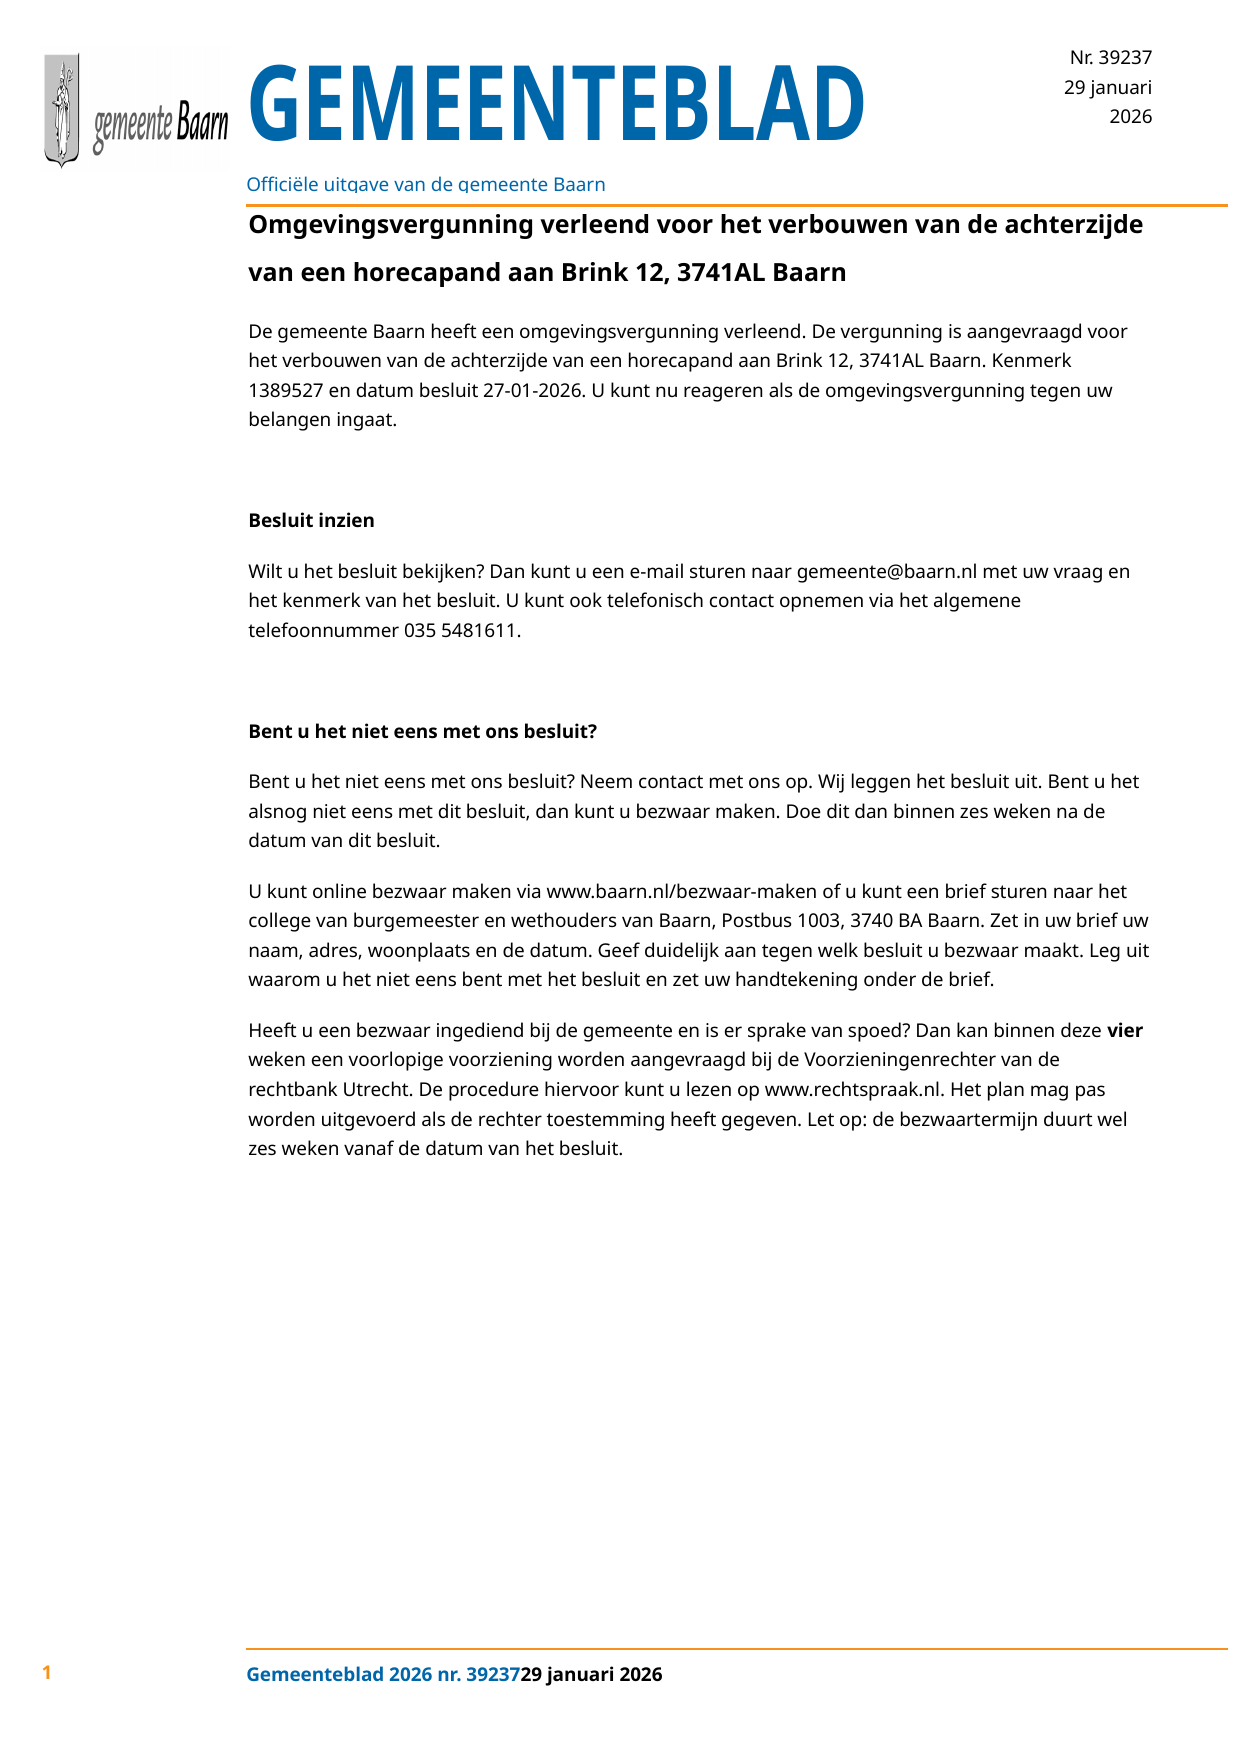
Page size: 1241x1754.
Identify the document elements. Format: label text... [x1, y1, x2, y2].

text Omgevingsvergunning verleend voor het verbouwen van de achterzijde van een horecapand aan Brink 12, 3741AL Baarn [248, 207, 1152, 288]
text Heeft u een bezwaar ingediend bij de gemeente en is er sprake van spoed? Dan kan binnen deze vier weken een voorlopige voorziening worden aangevraagd bij de Voorzieningenrechter van de rechtbank Utrecht. De procedure hiervoor kunt u lezen op www.rechtspraak.nl. Het plan mag pas worden uitgevoerd als de rechter toestemming heeft gegeven. Let op: de bezwaartermijn duurt wel zes weken vanaf de datum van het besluit. [248, 1017, 1152, 1161]
text Besluit inzien [248, 507, 1152, 533]
text U kunt online bezwaar maken via www.baarn.nl/bezwaar-maken of u kunt een brief sturen naar het college van burgemeester en wethouders van Baarn, Postbus 1003, 3740 BA Baarn. Zet in uw brief uw naam, adres, woonplaats en de datum. Geef duidelijk aan tegen welk besluit u bezwaar maakt. Leg uit waarom u het niet eens bent met het besluit en zet uw handtekening onder de brief. [248, 878, 1152, 992]
text Wilt u het besluit bekijken? Dan kunt u een e-mail sturen naar gemeente@baarn.nl met uw vraag en het kenmerk van het besluit. U kunt ook telefonisch contact opnemen via het algemene telefoonnummer 035 5481611. [248, 558, 1152, 643]
picture [41, 47, 231, 172]
text Bent u het niet eens met ons besluit? [248, 718, 1152, 744]
text De gemeente Baarn heeft een omgevingsvergunning verleend. De vergunning is aangevraagd voor het verbouwen van de achterzijde van een horecapand aan Brink 12, 3741AL Baarn. Kenmerk 1389527 en datum besluit 27-01-2026. U kunt nu reageren als de omgevingsvergunning tegen uw belangen ingaat. [248, 318, 1152, 432]
text Bent u het niet eens met ons besluit? Neem contact met ons op. Wij leggen het besluit uit. Bent u het alsnog niet eens met dit besluit, dan kunt u bezwaar maken. Doe dit dan binnen zes weken na de datum van dit besluit. [248, 768, 1152, 853]
